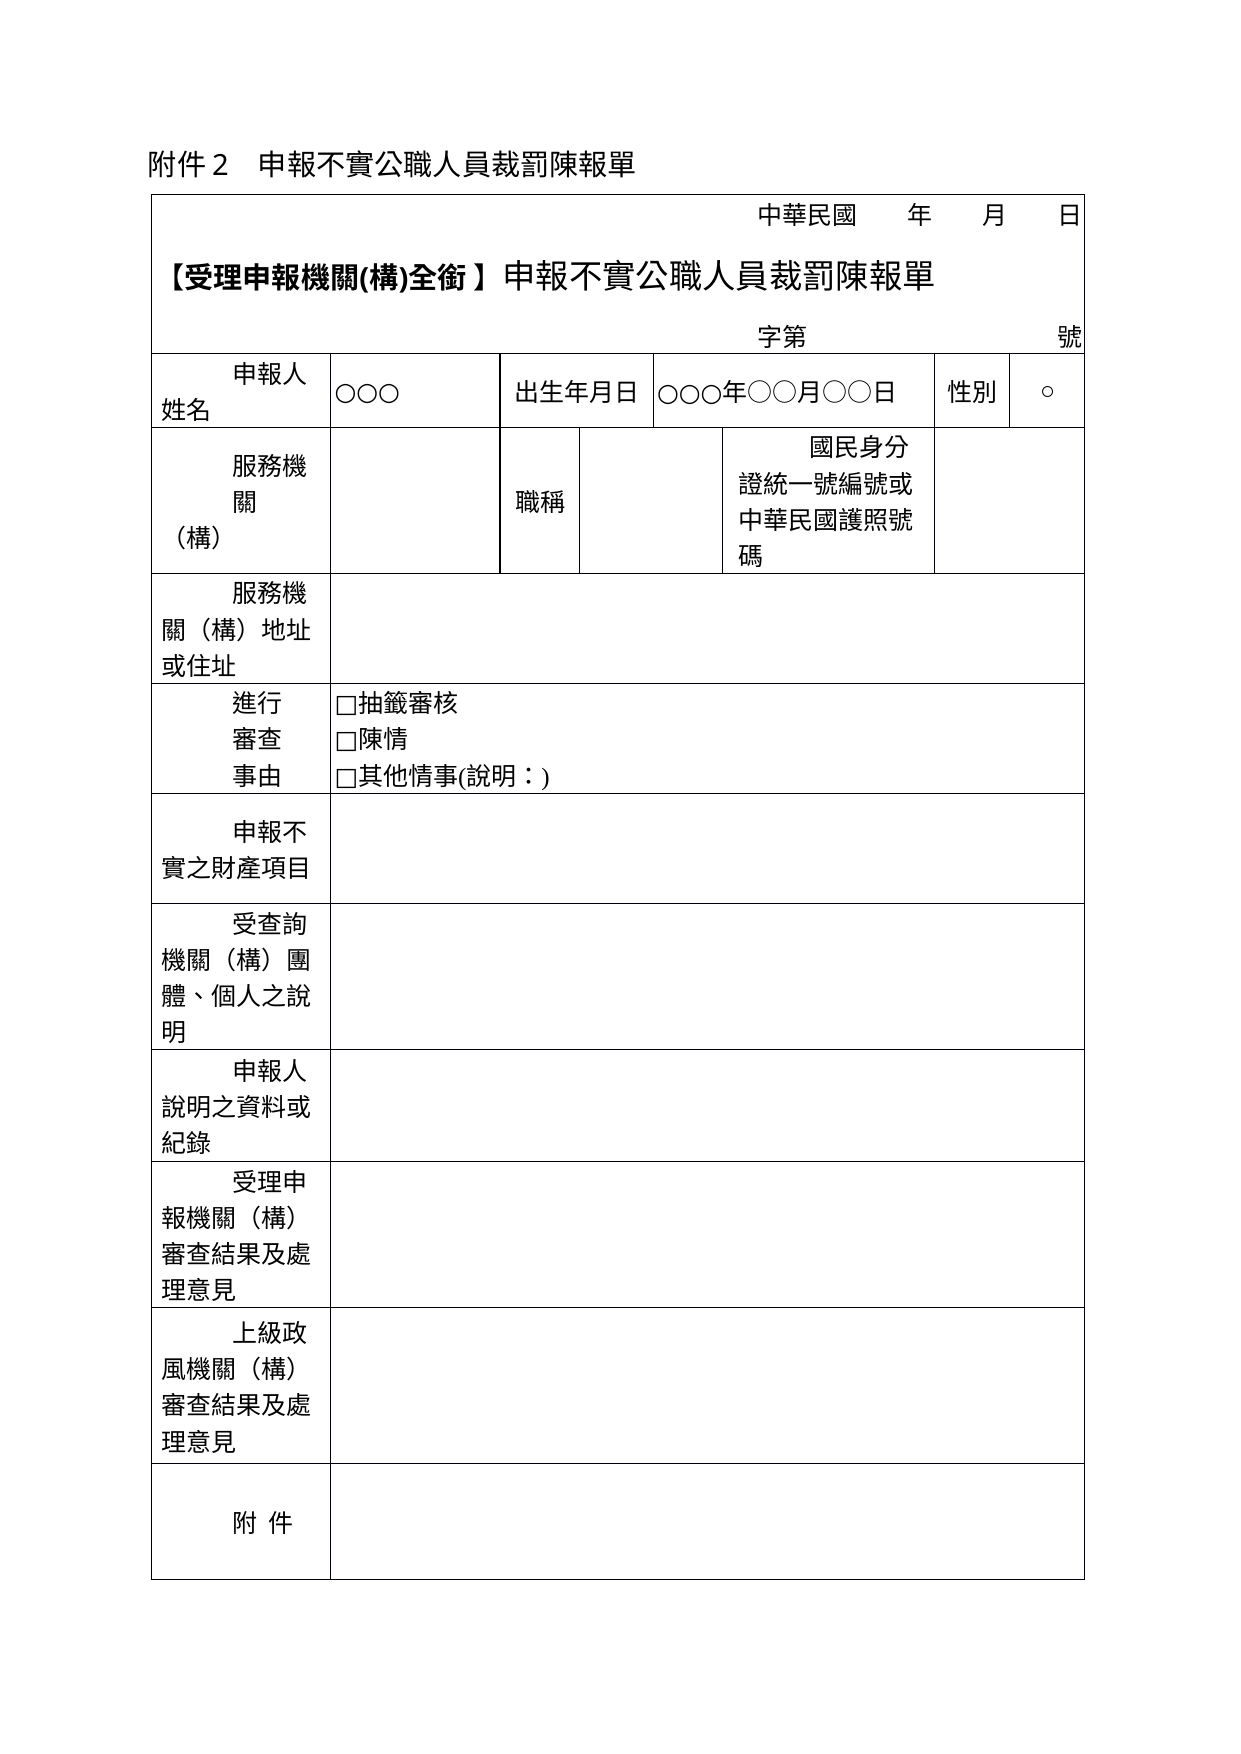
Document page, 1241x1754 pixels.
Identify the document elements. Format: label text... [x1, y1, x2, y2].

table_cell 上級政風機關（構）審查結果及處理意見 [152, 1308, 330, 1463]
table_cell [331, 1050, 1084, 1161]
table_cell 申報人說明之資料或紀錄 [152, 1050, 330, 1161]
table_cell 申報人姓名 [152, 354, 330, 427]
table_cell 受理申報機關（構）審查結果及處理意見 [152, 1162, 330, 1307]
table_cell 受查詢機關（構）團體、個人之說明 [152, 904, 330, 1049]
table_cell [331, 428, 499, 573]
table_cell [331, 1162, 1084, 1307]
table_cell 國民身分證統一號編號或中華民國護照號碼 [723, 428, 934, 573]
table_cell 出生年月日 [501, 354, 653, 427]
table_cell 服務機 關（構） [152, 428, 330, 573]
table_cell 進行 審查 事由 [152, 684, 330, 792]
table_cell 服務機關（構）地址或住址 [152, 574, 330, 683]
table_cell [331, 794, 1084, 903]
table_cell [331, 574, 1084, 683]
table_cell ○○○年○○月○○日 [654, 354, 934, 427]
table_cell 職稱 [501, 428, 579, 573]
table_cell [331, 1464, 1084, 1579]
text 附件2 申報不實公職人員裁罰陳報單 [148, 119, 1092, 194]
table_cell [331, 1308, 1084, 1463]
table_cell [580, 428, 722, 573]
table_cell □抽籤審核 □陳情 □其他情事(說明：) [331, 684, 1084, 792]
table_cell ○○○ [331, 354, 499, 427]
table_cell 申報不實之財產項目 [152, 794, 330, 903]
table_cell 性別 [935, 354, 1009, 427]
table_header 中華民國 年 月 日 【受理申報機關(構)全銜 】申報不實公職人員裁罰陳報單 字第 號 [152, 195, 1084, 353]
table_cell [331, 904, 1084, 1049]
table_cell [935, 428, 1084, 573]
table_cell 附 件 [152, 1464, 330, 1579]
table_cell ○ [1010, 354, 1084, 427]
